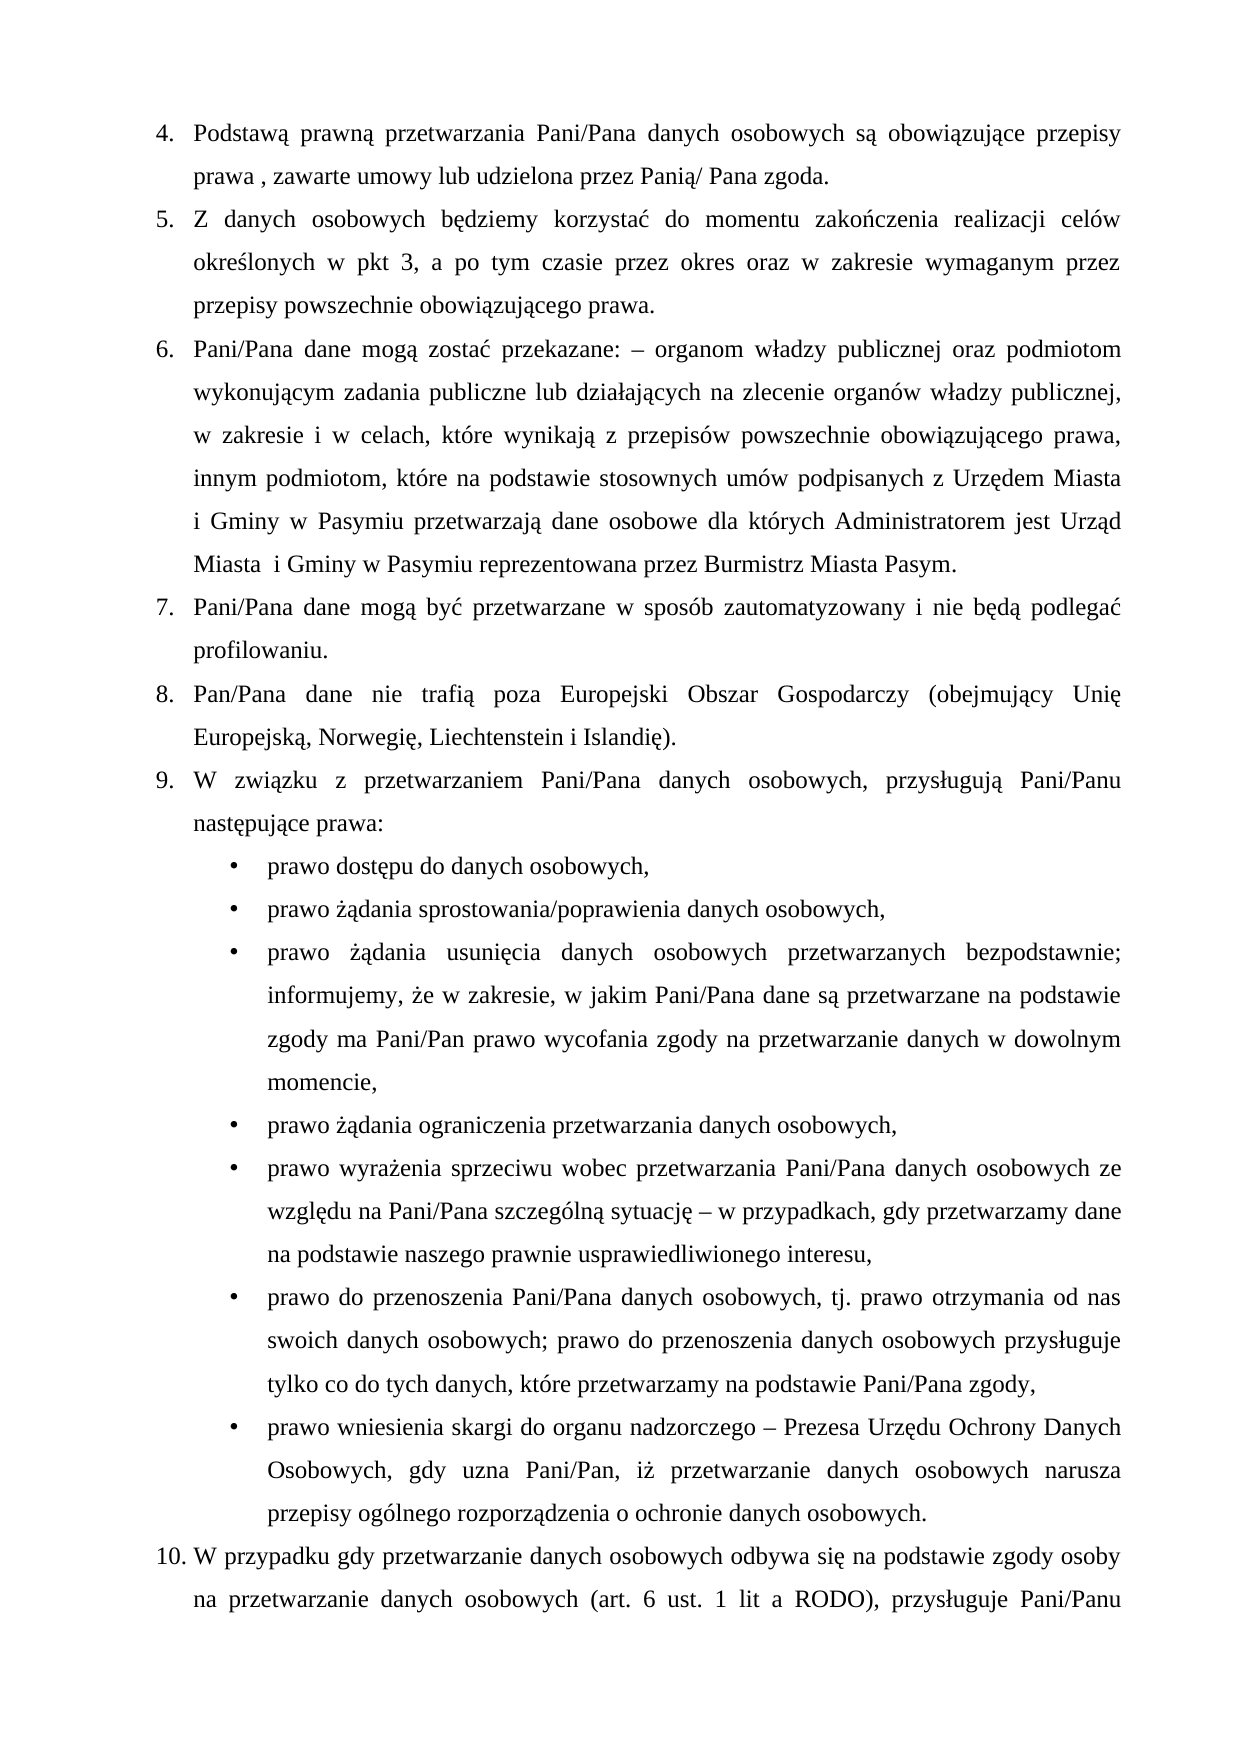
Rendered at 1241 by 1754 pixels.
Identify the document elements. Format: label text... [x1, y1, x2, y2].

list prawo wyrażenia sprzeciwu wobec przetwarzania Pani/Pana danych osobowych ze względu na Pani/Pana szczególną sytuację – w przypadkach, gdy przetwarzamy dane na podstawie naszego prawnie usprawiedliwionego interesu, [229, 1153, 1122, 1268]
list prawo żądania sprostowania/poprawienia danych osobowych, [229, 894, 1122, 923]
list prawo żądania ograniczenia przetwarzania danych osobowych, [229, 1110, 1122, 1139]
list Pan/Pana dane nie trafią poza Europejski Obszar Gospodarczy (obejmujący Unię Europejską, Norwegię, Liechtenstein i Islandię). [156, 679, 1122, 751]
list prawo dostępu do danych osobowych, [229, 851, 1122, 880]
list prawo żądania usunięcia danych osobowych przetwarzanych bezpodstawnie; informujemy, że w zakresie, w jakim Pani/Pana dane są przetwarzane na podstawie zgody ma Pani/Pan prawo wycofania zgody na przetwarzanie danych w dowolnym momencie, [229, 937, 1122, 1096]
list Z danych osobowych będziemy korzystać do momentu zakończenia realizacji celów określonych w pkt 3, a po tym czasie przez okres oraz w zakresie wymaganym przez przepisy powszechnie obowiązującego prawa. [156, 204, 1122, 319]
list Pani/Pana dane mogą zostać przekazane: – organom władzy publicznej oraz podmiotom wykonującym zadania publiczne lub działających na zlecenie organów władzy publicznej, w zakresie i w celach, które wynikają z przepisów powszechnie obowiązującego prawa, innym podmiotom, które na podstawie stosownych umów podpisanych z Urzędem Miasta i Gminy w Pasymiu przetwarzają dane osobowe dla których Administratorem jest Urząd Miasta i Gminy w Pasymiu reprezentowana przez Burmistrz Miasta Pasym. [156, 334, 1122, 578]
list Pani/Pana dane mogą być przetwarzane w sposób zautomatyzowany i nie będą podlegać profilowaniu. [156, 592, 1122, 664]
list Podstawą prawną przetwarzania Pani/Pana danych osobowych są obowiązujące przepisy prawa , zawarte umowy lub udzielona przez Panią/ Pana zgoda. [156, 118, 1122, 190]
list W przypadku gdy przetwarzanie danych osobowych odbywa się na podstawie zgody osoby na przetwarzanie danych osobowych (art. 6 ust. 1 lit a RODO), przysługuje Pani/Panu [156, 1541, 1122, 1613]
list W związku z przetwarzaniem Pani/Pana danych osobowych, przysługują Pani/Panu następujące prawa: [156, 765, 1122, 837]
list prawo do przenoszenia Pani/Pana danych osobowych, tj. prawo otrzymania od nas swoich danych osobowych; prawo do przenoszenia danych osobowych przysługuje tylko co do tych danych, które przetwarzamy na podstawie Pani/Pana zgody, [229, 1282, 1122, 1397]
list prawo wniesienia skargi do organu nadzorczego – Prezesa Urzędu Ochrony Danych Osobowych, gdy uzna Pani/Pan, iż przetwarzanie danych osobowych narusza przepisy ogólnego rozporządzenia o ochronie danych osobowych. [229, 1412, 1122, 1527]
